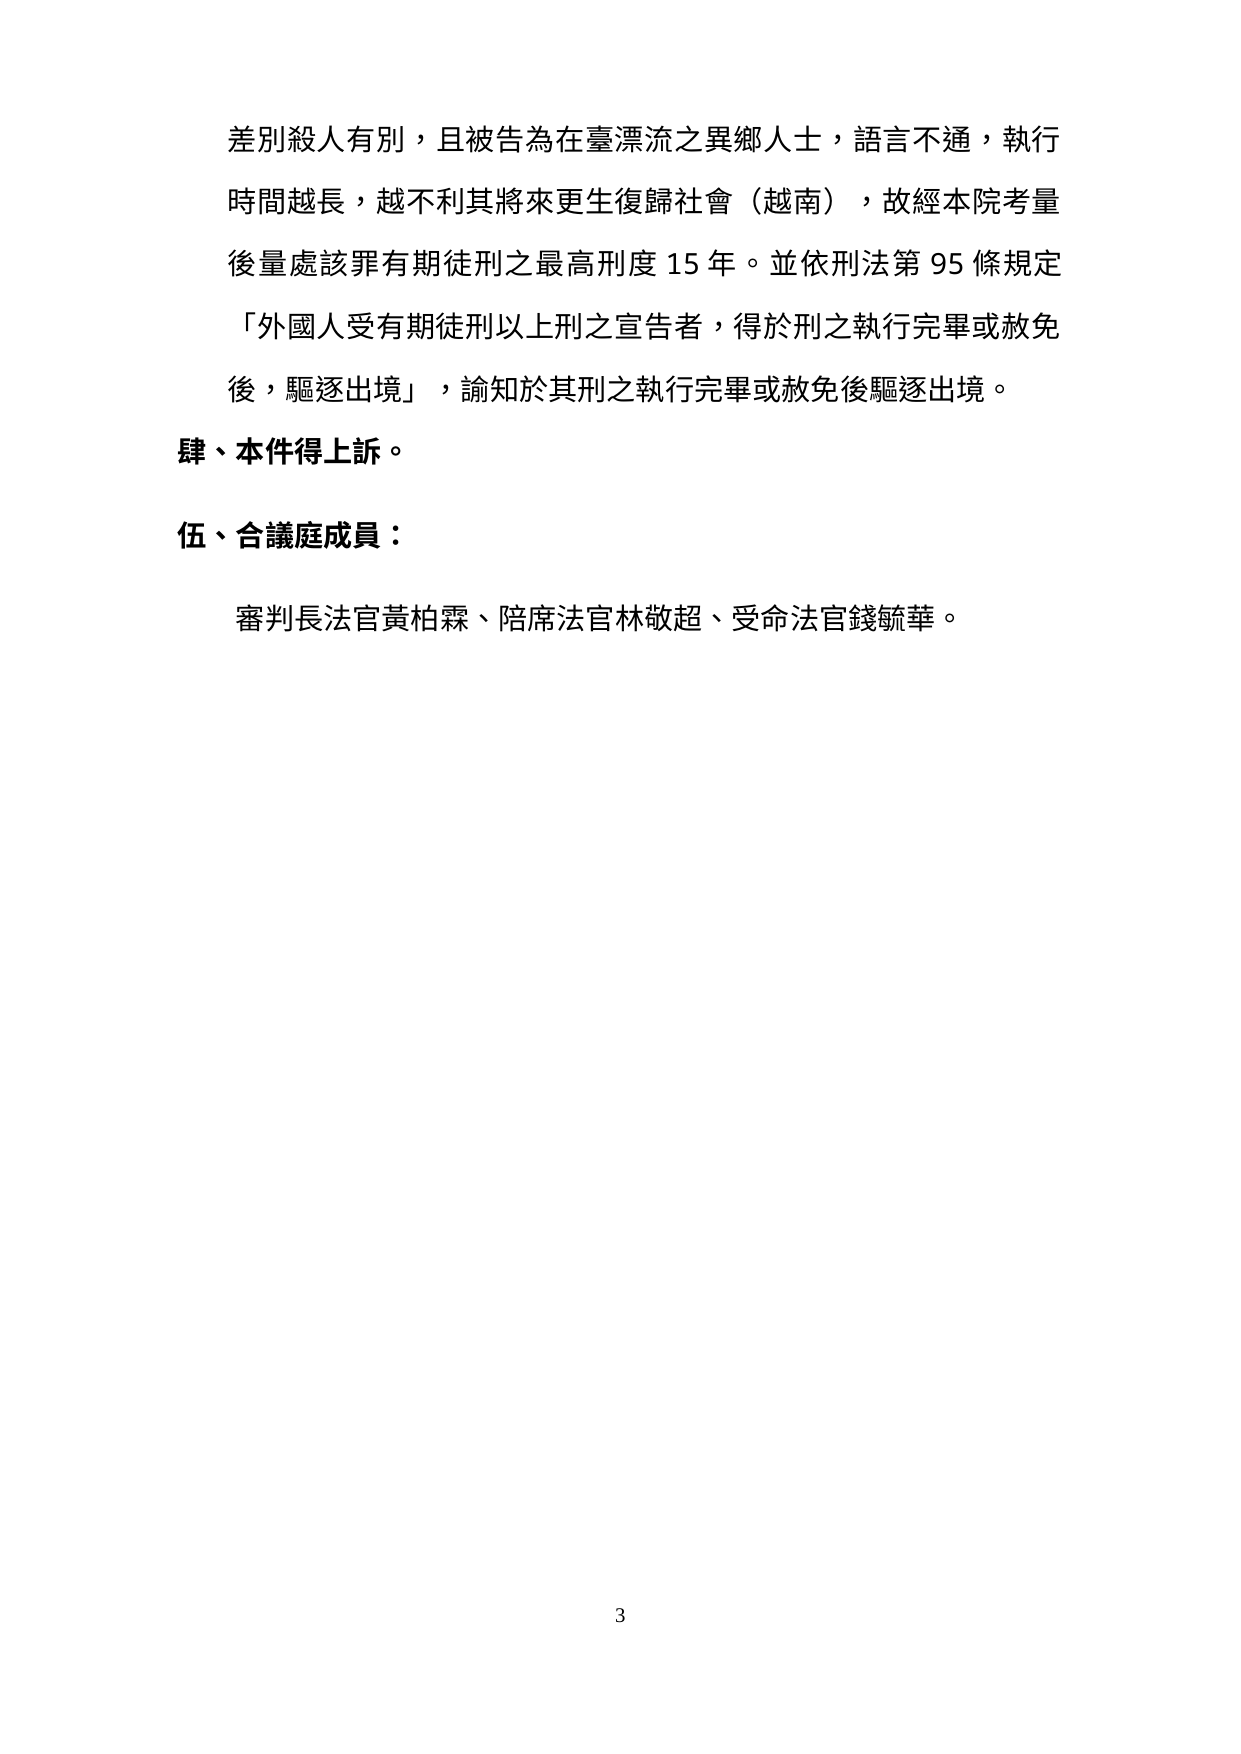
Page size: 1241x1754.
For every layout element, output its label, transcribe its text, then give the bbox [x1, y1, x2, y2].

text 伍、合議庭成員： [177, 492, 1063, 554]
text 被告所犯殺人罪，侵害不可替代、不可回復之生命法益，使被害人與親友天人永隔，又被告與被害人間雖有衝突但無深仇大恨，並能於事後一同飲酒，竟不能理性處理與被害人間的偶發衝突，衝動行事、鑄下大錯，案發後更逃離現場，始終否認有殺人故意，自不宜輕縱。惟被告本案情形仍與長期、計畫性之預謀殺人、無差別殺人有別，且被告為在臺漂流之異鄉人士，語言不通，執行時間越長，越不利其將來更生復歸社會（越南），故經本院考量後量處該罪有期徒刑之最高刑度15年。並依刑法第95條規定「外國人受有期徒刑以上刑之宣告者，得於刑之執行完畢或赦免後，驅逐出境」，諭知於其刑之執行完畢或赦免後驅逐出境。 [227, 96, 1063, 408]
text 肆、本件得上訴。 [177, 408, 1063, 471]
text 審判長法官黃柏霖、陪席法官林敬超、受命法官錢毓華。 [177, 575, 1063, 638]
